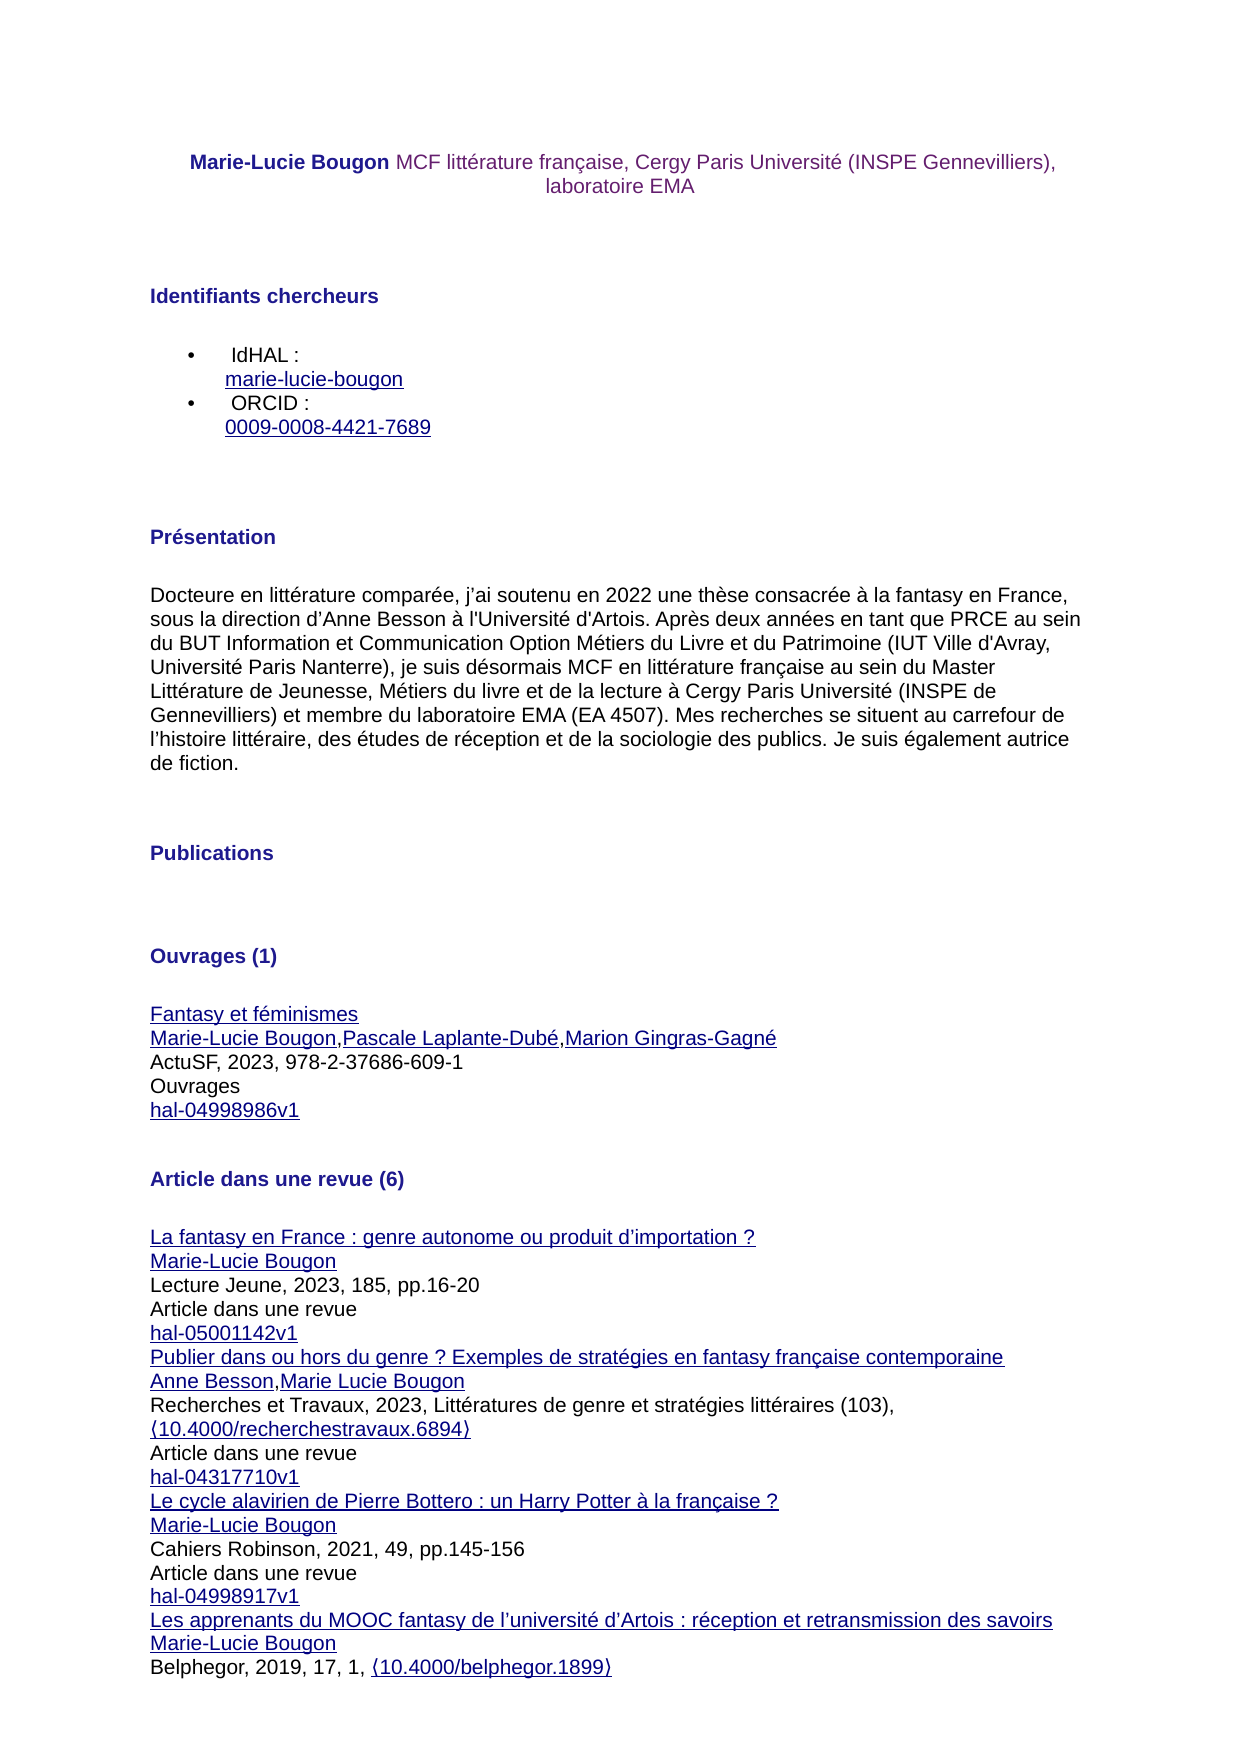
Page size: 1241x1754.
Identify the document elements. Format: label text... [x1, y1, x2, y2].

subtitle Article dans une revue (6) [150, 1167, 1090, 1191]
table_cell Le cycle alavirien de Pierre Bottero : un Harry Potter à la française ? Marie-Lucie Bougon Cahiers Robinson, 2021, 49, pp.145-156 Article dans une revue hal-04998917v1 [150, 1489, 1090, 1608]
subtitle Marie-Lucie Bougon MCF littérature française, Cergy Paris Université (INSPE Gennevilliers), laboratoire EMA [150, 150, 1090, 198]
text Docteure en littérature comparée, j’ai soutenu en 2022 une thèse consacrée à la fantasy en France, sous la direction d’Anne Besson à l'Université d'Artois. Après deux années en tant que PRCE au sein du BUT Information et Communication Option Métiers du Livre et du Patrimoine (IUT Ville d'Avray, Université Paris Nanterre), je suis désormais MCF en littérature française au sein du Master Littérature de Jeunesse, Métiers du livre et de la lecture à Cergy Paris Université (INSPE de Gennevilliers) et membre du laboratoire EMA (EA 4507). Mes recherches se situent au carrefour de l’histoire littéraire, des études de réception et de la sociologie des publics. Je suis également autrice de fiction. [150, 583, 1090, 775]
table_header Fantasy et féminismes Marie-Lucie Bougon,Pascale Laplante-Dubé,Marion Gingras-Gagné ActuSF, 2023, 978-2-37686-609-1 Ouvrages hal-04998986v1 [150, 1002, 1090, 1122]
subtitle Présentation [150, 525, 1090, 549]
table_header La fantasy en France : genre autonome ou produit d’importation ? Marie-Lucie Bougon Lecture Jeune, 2023, 185, pp.16-20 Article dans une revue hal-05001142v1 [150, 1225, 1090, 1345]
subtitle Ouvrages (1) [150, 944, 1090, 968]
table_cell Publier dans ou hors du genre ? Exemples de stratégies en fantasy française contemporaine Anne Besson,Marie Lucie Bougon Recherches et Travaux, 2023, Littératures de genre et stratégies littéraires (103), ⟨10.4000/recherchestravaux.6894⟩ Article dans une revue hal-04317710v1 [150, 1345, 1090, 1488]
subtitle Identifiants chercheurs [150, 284, 1090, 308]
list 0009-0008-4421-7689 [187, 414, 1090, 438]
list marie-lucie-bougon [187, 367, 1090, 391]
table_cell Les apprenants du MOOC fantasy de l’université d’Artois : réception et retransmission des savoirs Marie-Lucie Bougon Belphegor, 2019, 17, 1, ⟨10.4000/belphegor.1899⟩ [150, 1608, 1090, 1679]
list IdHAL : [187, 343, 1090, 367]
subtitle Publications [150, 841, 1090, 864]
list ORCID : [187, 391, 1090, 414]
